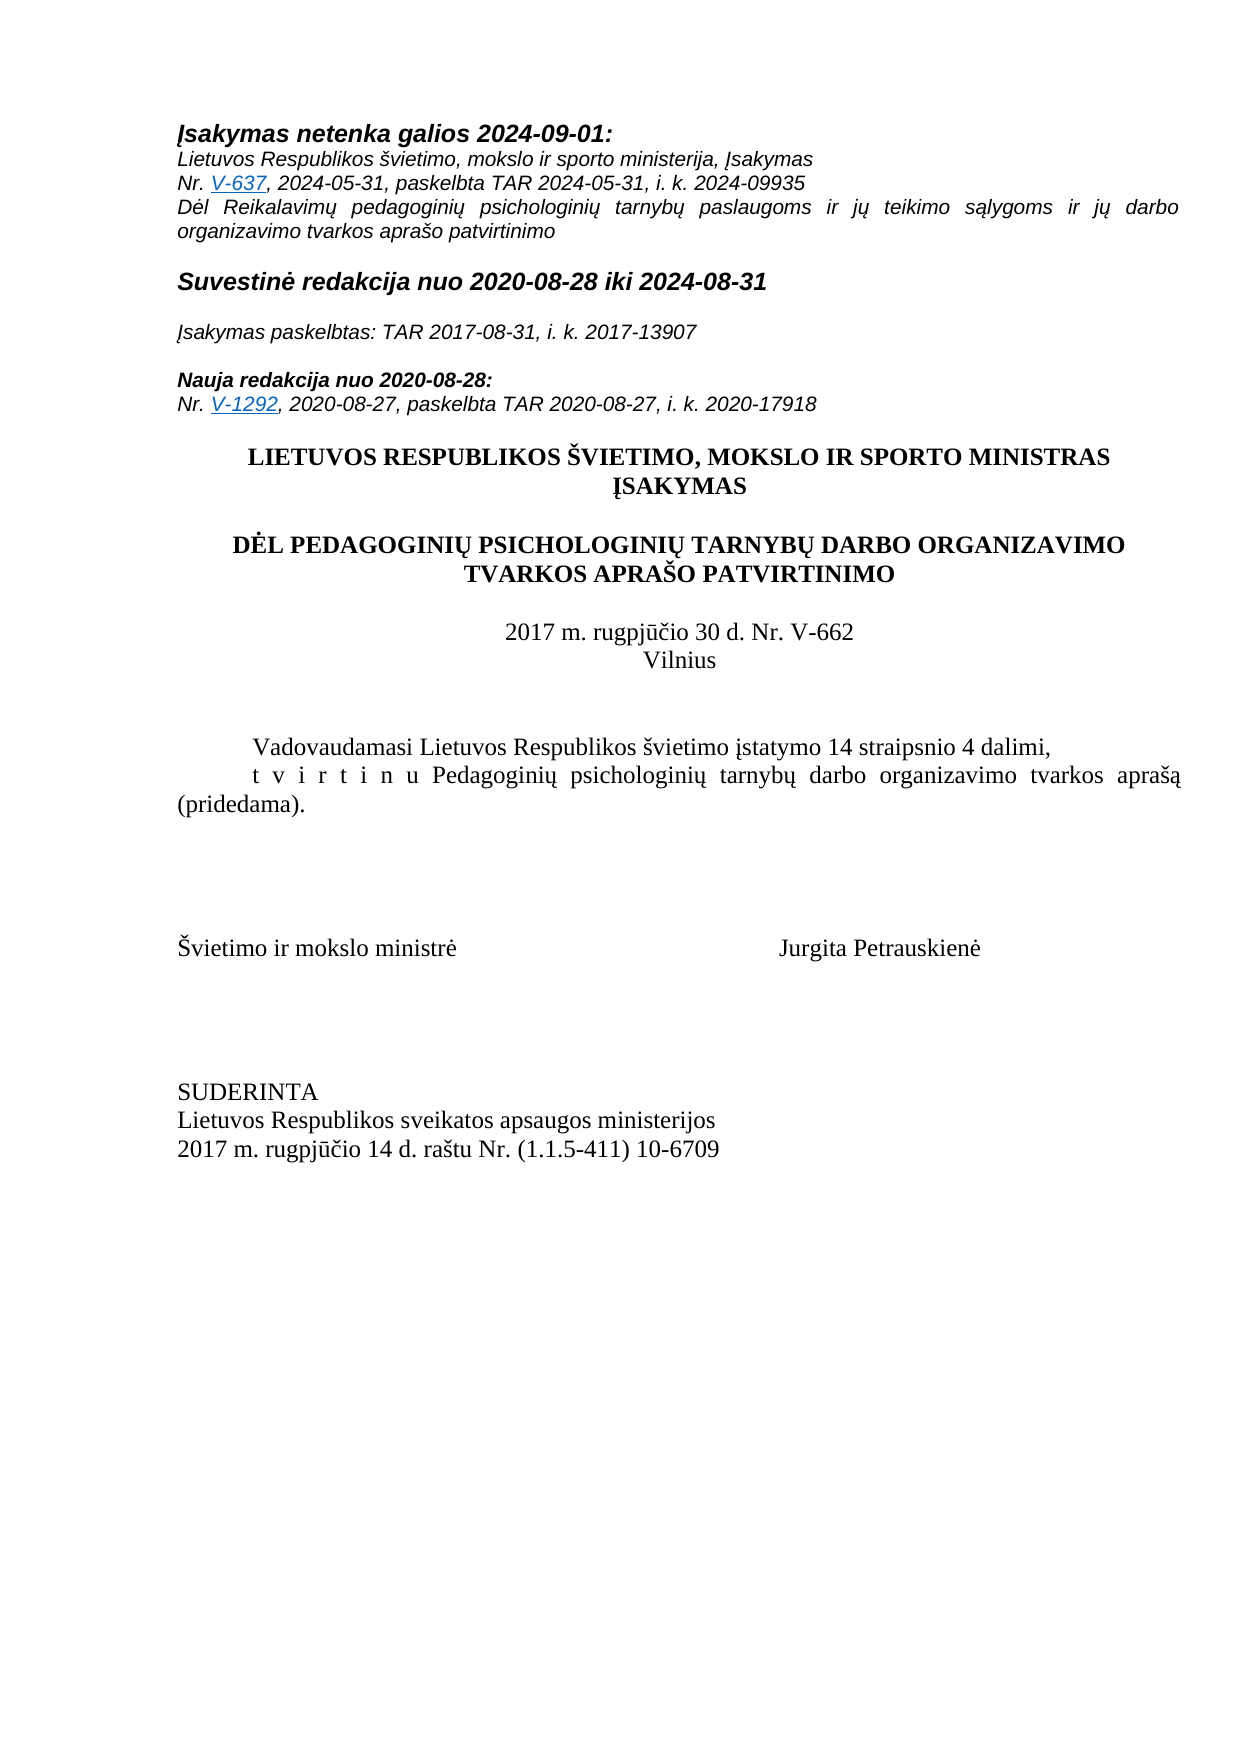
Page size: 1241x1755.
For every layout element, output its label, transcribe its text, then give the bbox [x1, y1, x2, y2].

text Dėl Reikalavimų pedagoginių psichologinių tarnybų paslaugoms ir jų teikimo sąlygoms ir jų darbo organizavimo tvarkos aprašo patvirtinimo [177, 195, 1182, 243]
text Lietuvos Respublikos sveikatos apsaugos ministerijos [177, 1106, 1182, 1134]
text 2017 m. rugpjūčio 30 d. Nr. V-662 [177, 617, 1182, 646]
text Įsakymas netenka galios 2024-09-01: [177, 118, 1182, 147]
text t v i r t i n u Pedagoginių psichologinių tarnybų darbo organizavimo tvarkos aprašą (pridedama). [177, 761, 1182, 818]
text SUDERINTA [177, 1077, 1182, 1106]
text 2017 m. rugpjūčio 14 d. raštu Nr. (1.1.5-411) 10-6709 [177, 1134, 1182, 1163]
text Suvestinė redakcija nuo 2020-08-28 iki 2024-08-31 [177, 267, 1182, 296]
text Nauja redakcija nuo 2020-08-28: [177, 368, 1182, 392]
text Nr. V-637, 2024-05-31, paskelbta TAR 2024-05-31, i. k. 2024-09935 [177, 171, 1182, 195]
text Įsakymas paskelbtas: TAR 2017-08-31, i. k. 2017-13907 [177, 320, 1182, 344]
text DĖL pedagoginių psichologinių tarnybų darbo organizavimo TVARKOS APRAŠO PATVIRTINIMO [177, 531, 1182, 588]
text Vilnius [177, 646, 1182, 674]
text Nr. V-1292, 2020-08-27, paskelbta TAR 2020-08-27, i. k. 2020-17918 [177, 392, 1182, 416]
text ĮSAKYMAS [177, 471, 1182, 499]
text Švietimo ir mokslo ministrė Jurgita Petrauskienė [177, 933, 1182, 962]
text LIETUVOS RESPUBLIKOS ŠVIETIMO, MOKSLO IR SPORTO MINISTRAS [177, 442, 1182, 471]
text Lietuvos Respublikos švietimo, mokslo ir sporto ministerija, Įsakymas [177, 147, 1182, 171]
text Vadovaudamasi Lietuvos Respublikos švietimo įstatymo 14 straipsnio 4 dalimi, [177, 732, 1182, 761]
